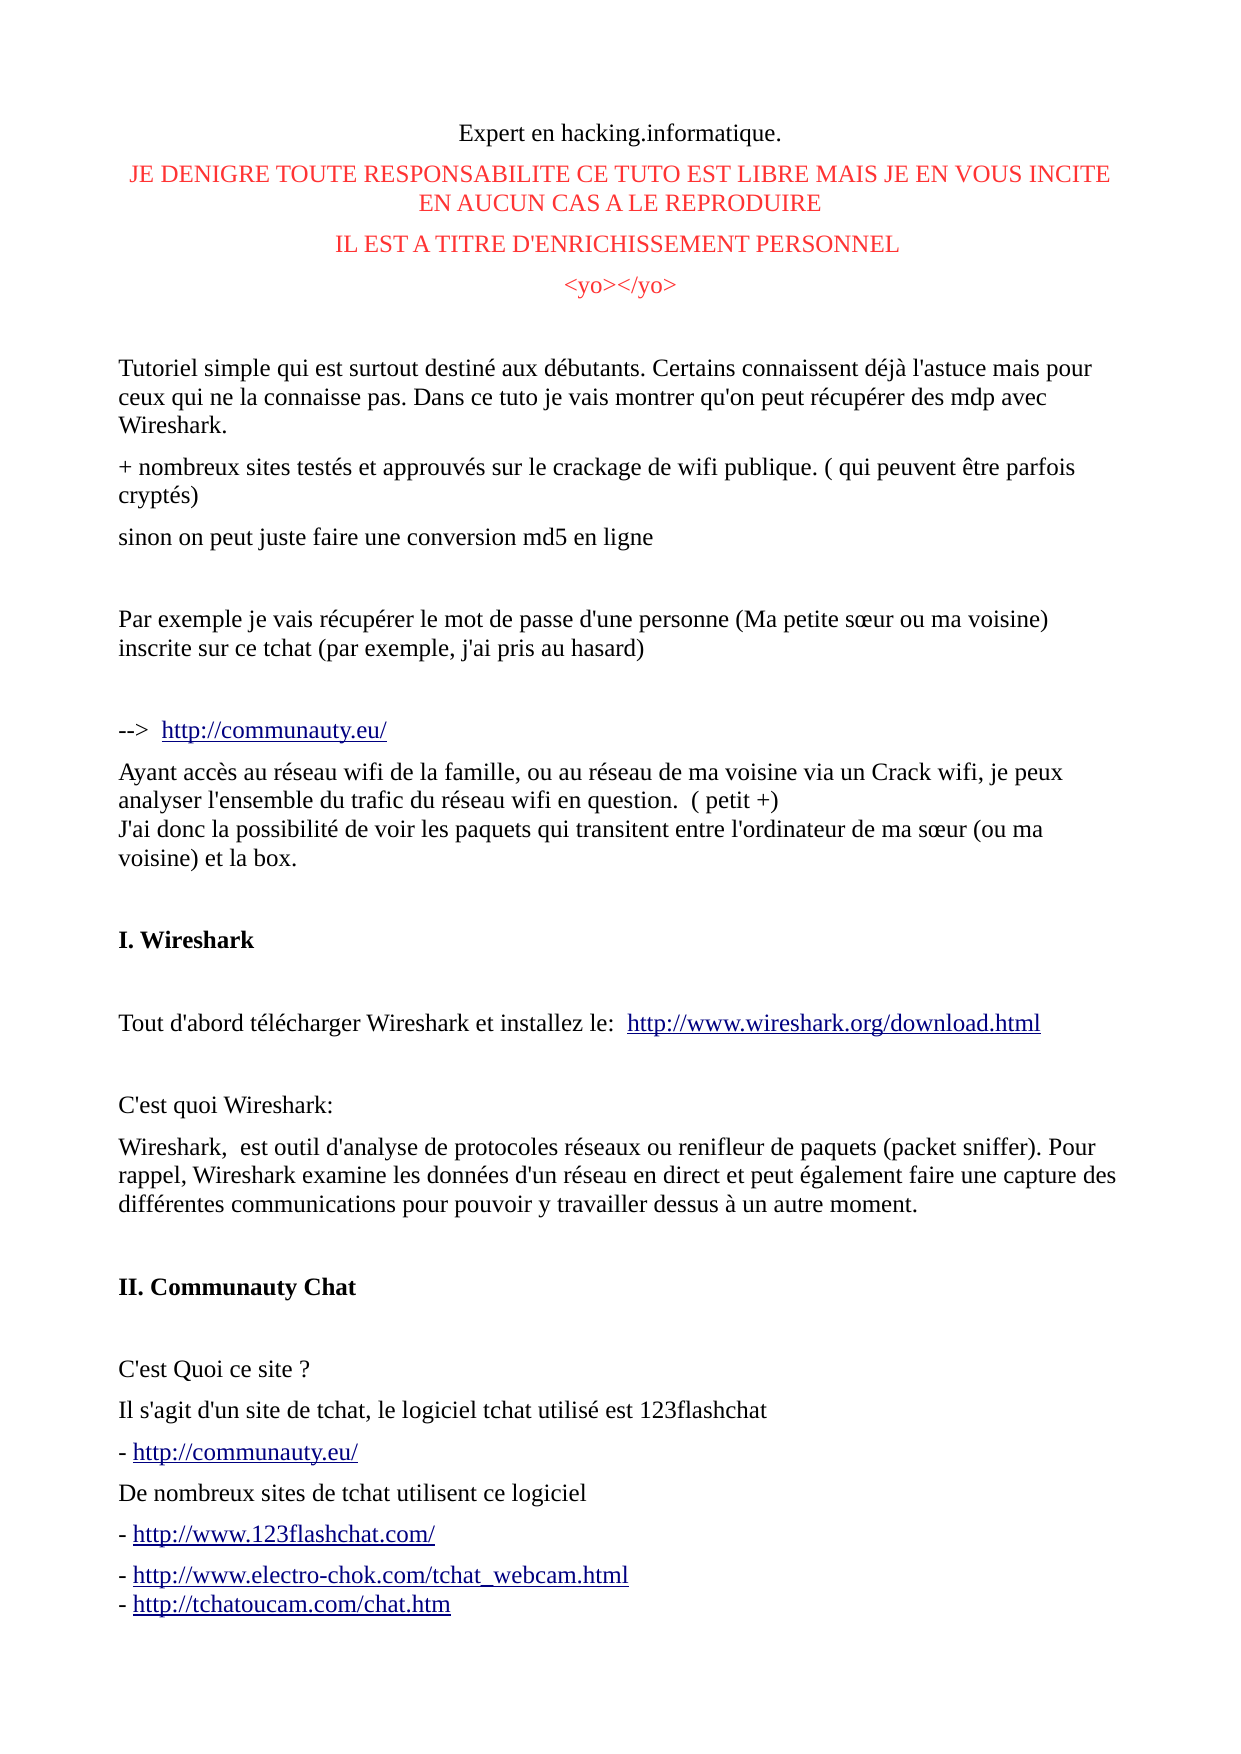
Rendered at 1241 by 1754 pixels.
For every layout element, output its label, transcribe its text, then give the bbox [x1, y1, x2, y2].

text Ayant accès au réseau wifi de la famille, ou au réseau de ma voisine via un Crack wifi, je peux analyser l'ensemble du trafic du réseau wifi en question. ( petit +) J'ai donc la possibilité de voir les paquets qui transitent entre l'ordinateur de ma sœur (ou ma voisine) et la box. [118, 757, 1122, 872]
text sinon on peut juste faire une conversion md5 en ligne [118, 522, 1122, 551]
text C'est quoi Wireshark: [118, 1091, 1122, 1119]
text Tutoriel simple qui est surtout destiné aux débutants. Certains connaissent déjà l'astuce mais pour ceux qui ne la connaisse pas. Dans ce tuto je vais montrer qu'on peut récupérer des mdp avec Wireshark. [118, 353, 1122, 439]
text C'est Quoi ce site ? [118, 1354, 1122, 1383]
text Il s'agit d'un site de tchat, le logiciel tchat utilisé est 123flashchat [118, 1396, 1122, 1424]
text + nombreux sites testés et approuvés sur le crackage de wifi publique. ( qui peuvent être parfois cryptés) [118, 452, 1122, 509]
text De nombreux sites de tchat utilisent ce logiciel [118, 1478, 1122, 1507]
text --> http://communauty.eu/ [118, 716, 1122, 744]
text Tout d'abord télécharger Wireshark et installez le: http://www.wireshark.org/download.html [118, 1008, 1122, 1037]
text - http://communauty.eu/ [118, 1437, 1122, 1466]
text Wireshark, est outil d'analyse de protocoles réseaux ou renifleur de paquets (packet sniffer). Pour rappel, Wireshark examine les données d'un réseau en direct et peut également faire une capture des différentes communications pour pouvoir y travailler dessus à un autre moment. [118, 1132, 1122, 1218]
text I. Wireshark [118, 926, 1122, 954]
text II. Communauty Chat [118, 1272, 1122, 1301]
text Expert en hacking.informatique. [118, 118, 1122, 147]
text <yo></yo> [118, 271, 1122, 299]
text Par exemple je vais récupérer le mot de passe d'une personne (Ma petite sœur ou ma voisine) inscrite sur ce tchat (par exemple, j'ai pris au hasard) [118, 604, 1122, 662]
text JE DENIGRE TOUTE RESPONSABILITE CE TUTO EST LIBRE MAIS JE EN VOUS INCITE EN AUCUN CAS A LE REPRODUIRE [118, 159, 1122, 217]
text - http://www.electro-chok.com/tchat_webcam.html - http://tchatoucam.com/chat.htm [118, 1561, 1122, 1618]
text - http://www.123flashchat.com/ [118, 1519, 1122, 1548]
text IL EST A TITRE D'ENRICHISSEMENT PERSONNEL [118, 229, 1122, 258]
